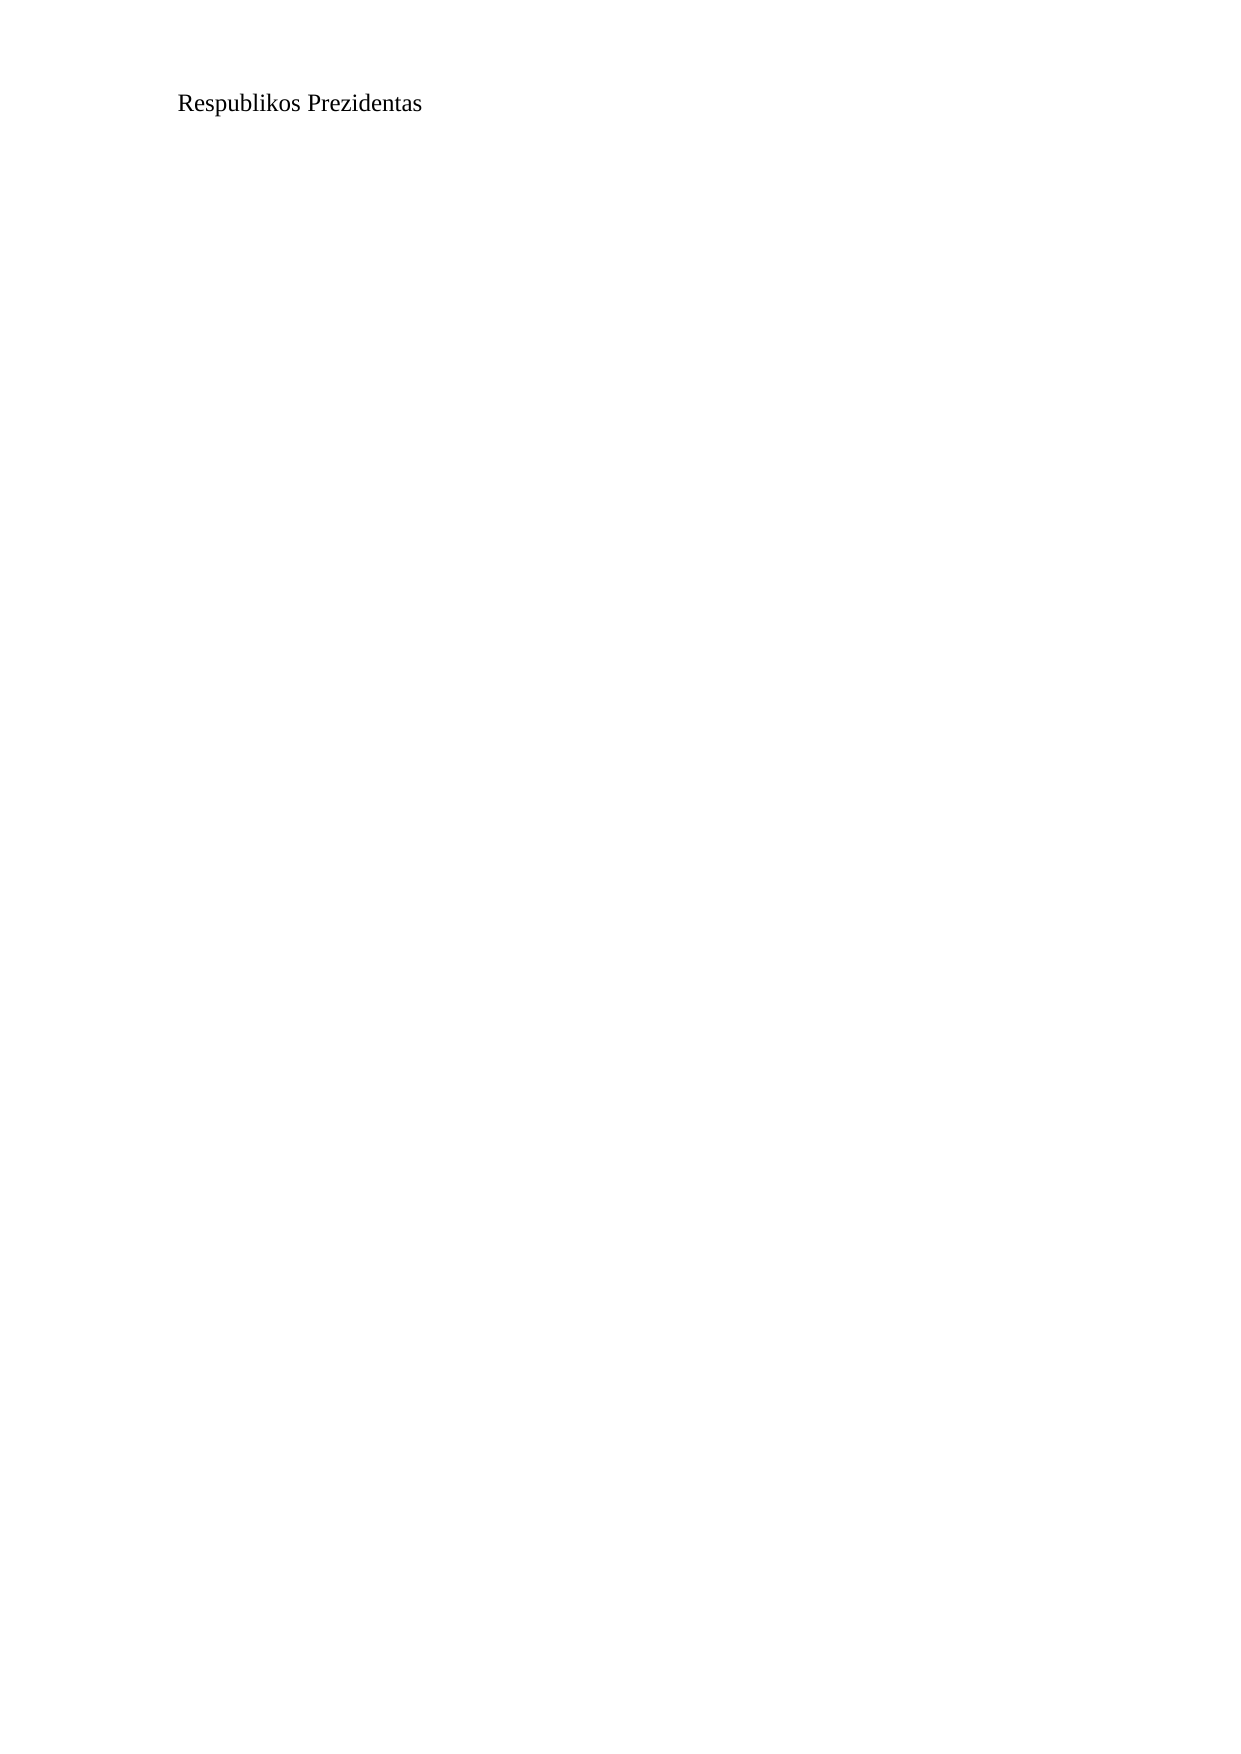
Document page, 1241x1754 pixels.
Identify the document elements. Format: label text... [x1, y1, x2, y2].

text Respublikos Prezidentas [177, 88, 1181, 117]
